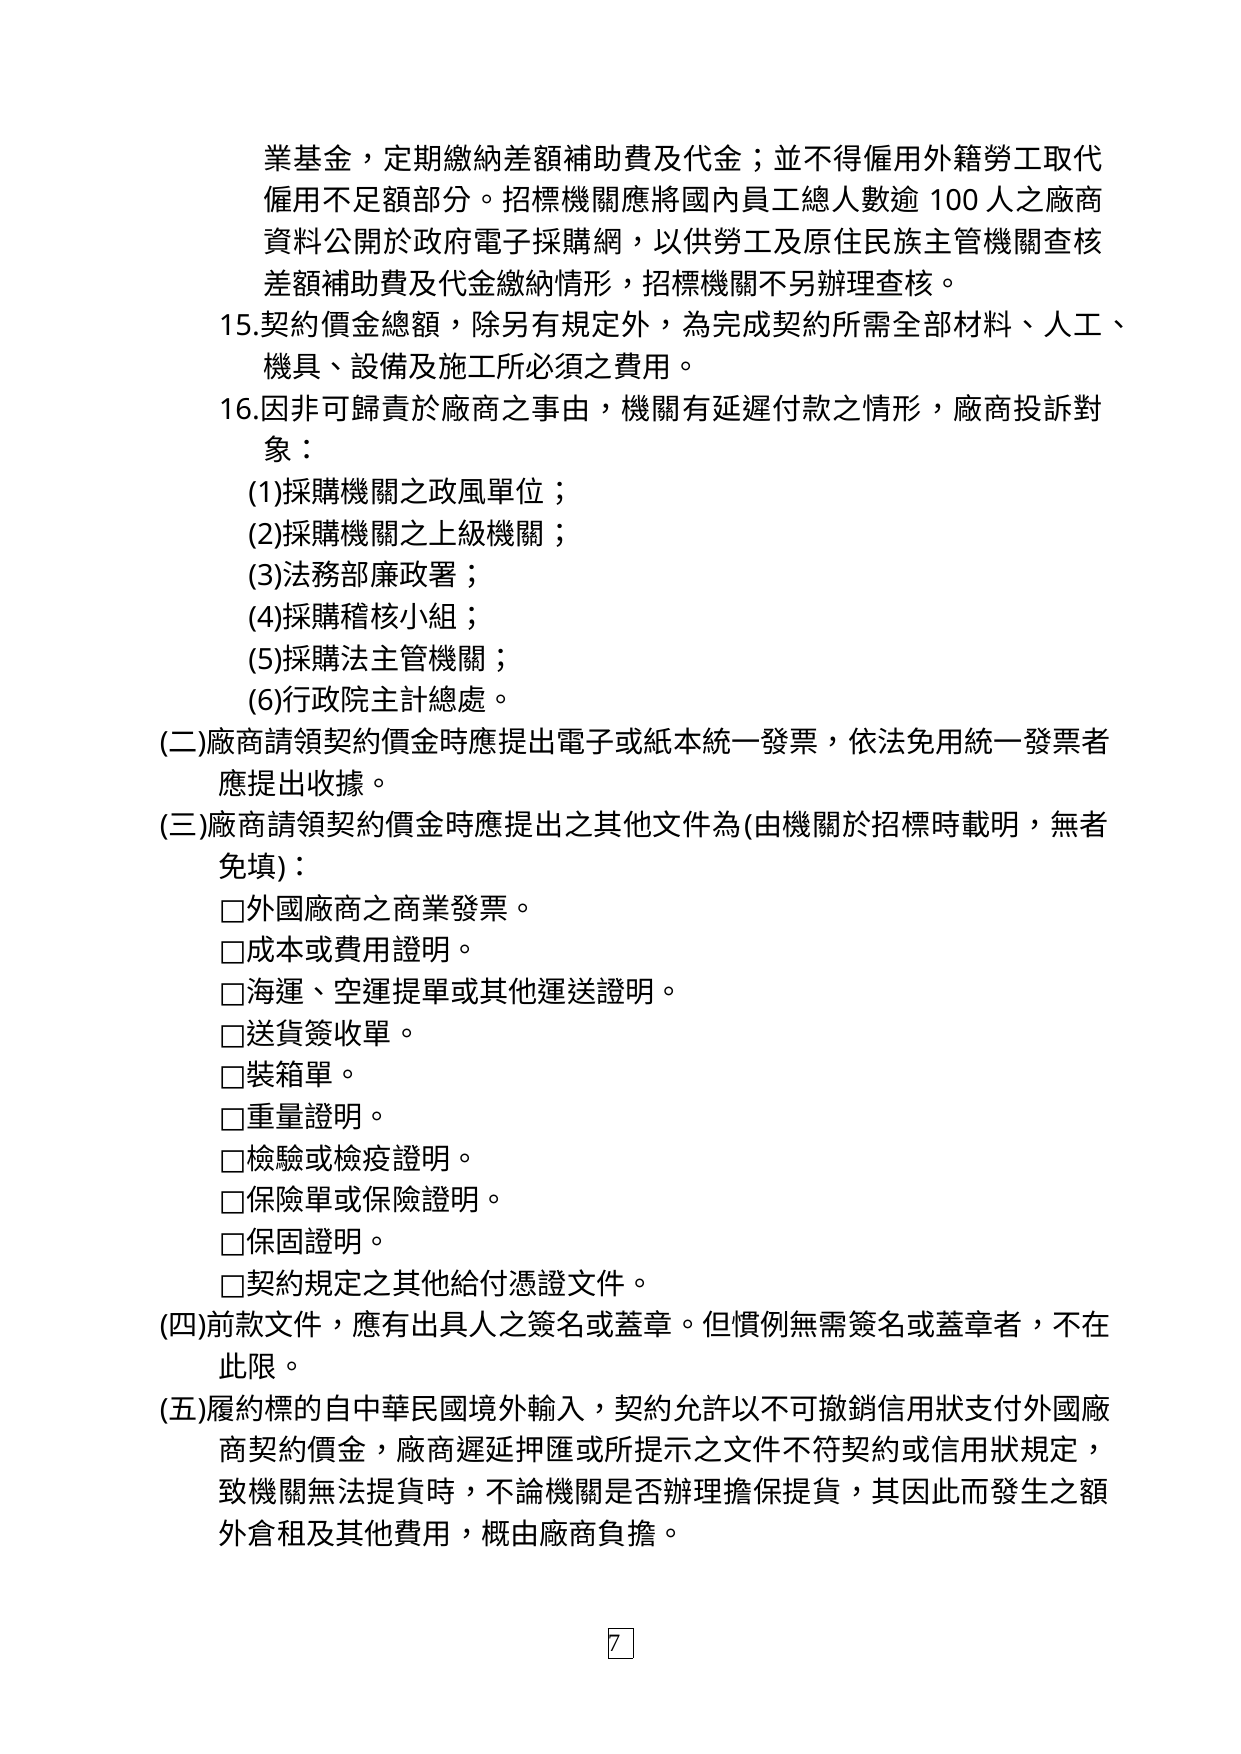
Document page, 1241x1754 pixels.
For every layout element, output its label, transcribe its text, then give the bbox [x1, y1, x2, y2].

text (五)履約標的自中華民國境外輸入，契約允許以不可撤銷信用狀支付外國廠商契約價金，廠商遲延押匯或所提示之文件不符契約或信用狀規定，致機關無法提貨時，不論機關是否辦理擔保提貨，其因此而發生之額外倉租及其他費用，概由廠商負擔。 [159, 1386, 1110, 1552]
text □裝箱單。 [218, 1052, 1104, 1094]
text (4)採購稽核小組； [248, 594, 1110, 636]
text (3)法務部廉政署； [248, 552, 1110, 594]
text □保固證明。 [218, 1219, 1104, 1261]
text (2)採購機關之上級機關； [248, 511, 1110, 552]
text 15.契約價金總額，除另有規定外，為完成契約所需全部材料、人工、機具、設備及施工所必須之費用。 [218, 302, 1104, 386]
text (1)採購機關之政風單位； [248, 469, 1110, 511]
text 業基金，定期繳納差額補助費及代金；並不得僱用外籍勞工取代僱用不足額部分。招標機關應將國內員工總人數逾100人之廠商資料公開於政府電子採購網，以供勞工及原住民族主管機關查核差額補助費及代金繳納情形，招標機關不另辦理查核。 [218, 136, 1104, 302]
text (二)廠商請領契約價金時應提出電子或紙本統一發票，依法免用統一發票者應提出收據。 [159, 719, 1110, 802]
text (四)前款文件，應有出具人之簽名或蓋章。但慣例無需簽名或蓋章者，不在此限。 [159, 1302, 1110, 1386]
text (6)行政院主計總處。 [248, 677, 1110, 719]
text □外國廠商之商業發票。 [218, 886, 1104, 927]
text □保險單或保險證明。 [218, 1177, 1104, 1219]
text □重量證明。 [218, 1094, 1104, 1136]
text □檢驗或檢疫證明。 [218, 1136, 1104, 1177]
text (三)廠商請領契約價金時應提出之其他文件為(由機關於招標時載明，無者免填)： [159, 802, 1110, 886]
text □海運、空運提單或其他運送證明。 [218, 969, 1104, 1011]
text □送貨簽收單。 [218, 1011, 1104, 1052]
text □契約規定之其他給付憑證文件。 [218, 1261, 1104, 1302]
text (5)採購法主管機關； [248, 636, 1110, 677]
text 16.因非可歸責於廠商之事由，機關有延遲付款之情形，廠商投訴對象： [218, 386, 1104, 469]
text □成本或費用證明。 [218, 927, 1104, 969]
